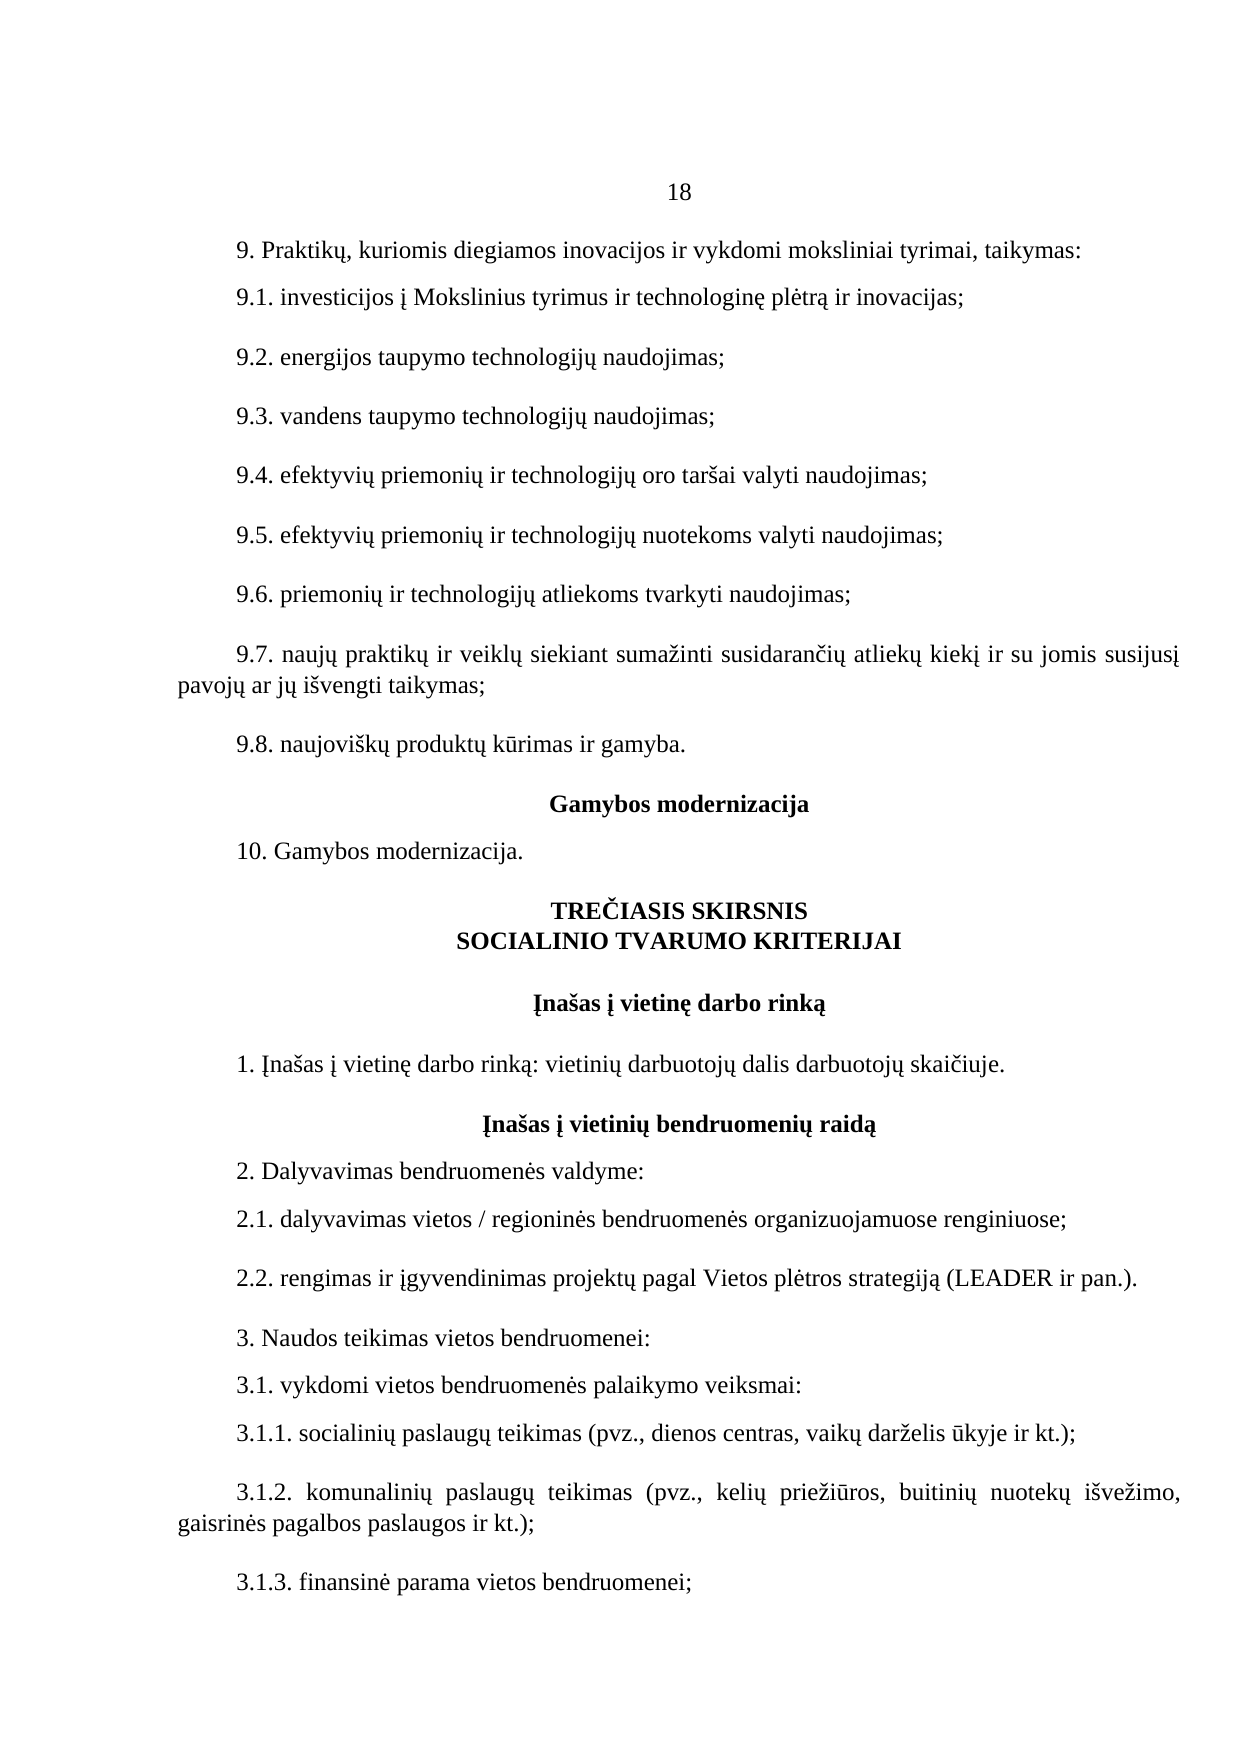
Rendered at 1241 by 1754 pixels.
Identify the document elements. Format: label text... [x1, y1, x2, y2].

text 9. Praktikų, kuriomis diegiamos inovacijos ir vykdomi moksliniai tyrimai, taikymas: [177, 235, 1181, 263]
text 3.1.3. finansinė parama vietos bendruomenei; [177, 1567, 1181, 1596]
text TREČIASIS SKIRSNIS [177, 896, 1181, 924]
text 2. Dalyvavimas bendruomenės valdyme: [236, 1156, 1181, 1185]
text 9.2. energijos taupymo technologijų naudojimas; [177, 342, 1181, 370]
text SOCIALINIO TVARUMO KRITERIJAI [177, 926, 1181, 955]
text 10. Gamybos modernizacija. [177, 836, 1181, 865]
text 9.5. efektyvių priemonių ir technologijų nuotekoms valyti naudojimas; [177, 520, 1181, 549]
text 9.3. vandens taupymo technologijų naudojimas; [177, 401, 1181, 430]
text 2.1. dalyvavimas vietos / regioninės bendruomenės organizuojamuose renginiuose; [177, 1204, 1181, 1233]
text 9.1. investicijos į Mokslinius tyrimus ir technologinę plėtrą ir inovacijas; [177, 282, 1181, 311]
text Gamybos modernizacija [177, 789, 1181, 817]
text 9.8. naujoviškų produktų kūrimas ir gamyba. [177, 729, 1181, 758]
text Įnašas į vietinę darbo rinką [177, 988, 1181, 1017]
text Įnašas į vietinių bendruomenių raidą [177, 1109, 1181, 1138]
text 9.4. efektyvių priemonių ir technologijų oro taršai valyti naudojimas; [177, 461, 1181, 489]
text 3.1. vykdomi vietos bendruomenės palaikymo veiksmai: [177, 1370, 1181, 1399]
text 1. Įnašas į vietinę darbo rinką: vietinių darbuotojų dalis darbuotojų skaičiuje. [177, 1049, 1181, 1078]
text 9.7. naujų praktikų ir veiklų siekiant sumažinti susidarančių atliekų kiekį ir su jomis susijusį pavojų ar jų išvengti taikymas; [177, 639, 1181, 698]
text 3.1.1. socialinių paslaugų teikimas (pvz., dienos centras, vaikų darželis ūkyje ir kt.); [177, 1418, 1181, 1447]
text 3.1.2. komunalinių paslaugų teikimas (pvz., kelių priežiūros, buitinių nuotekų išvežimo, gaisrinės pagalbos paslaugos ir kt.); [177, 1477, 1181, 1537]
text 3. Naudos teikimas vietos bendruomenei: [177, 1323, 1181, 1352]
text 2.2. rengimas ir įgyvendinimas projektų pagal Vietos plėtros strategiją (LEADER ir pan.). [177, 1263, 1181, 1292]
text 9.6. priemonių ir technologijų atliekoms tvarkyti naudojimas; [177, 579, 1181, 608]
